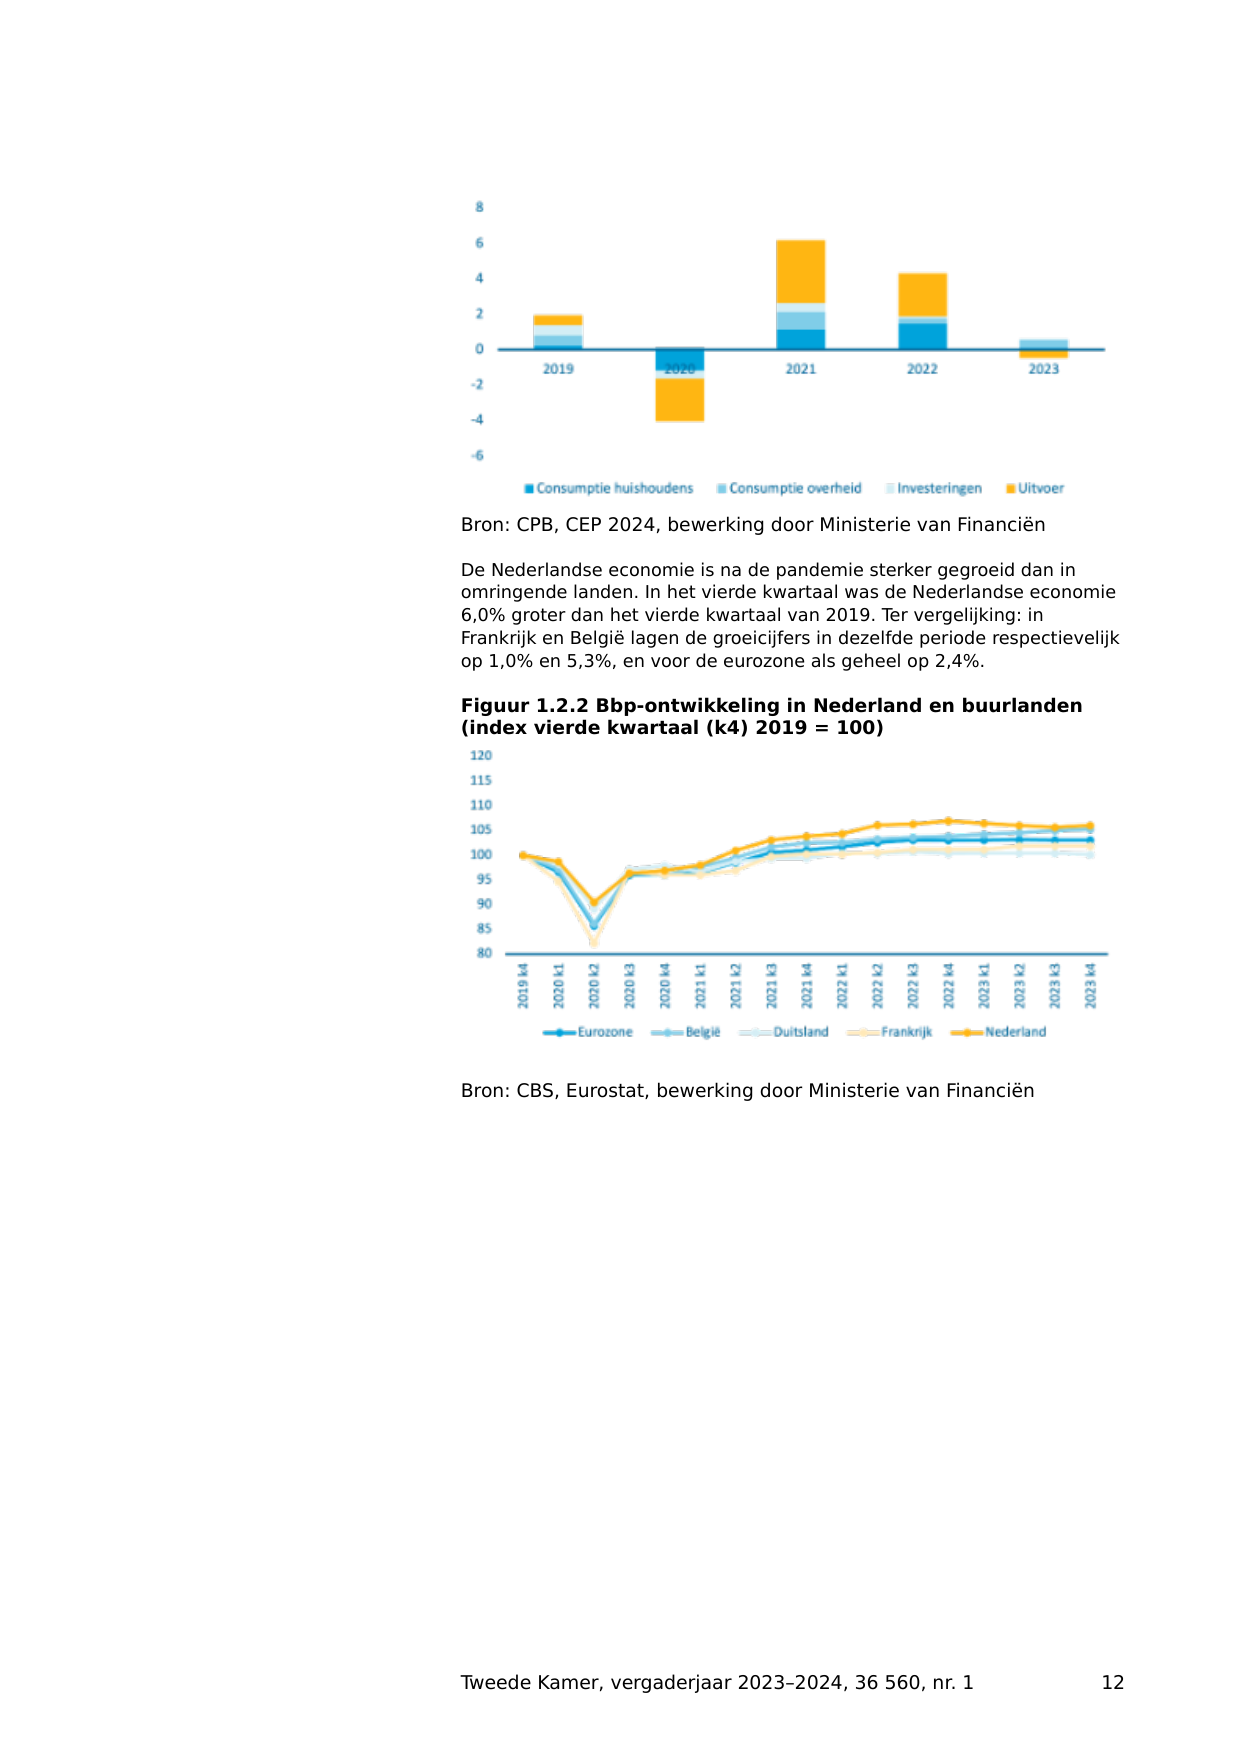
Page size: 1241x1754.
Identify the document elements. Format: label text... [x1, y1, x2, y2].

text Bron: CBS, Eurostat, bewerking door Ministerie van Financiën [461, 1080, 1125, 1102]
text Bron: CPB, CEP 2024, bewerking door Ministerie van Financiën [461, 191, 1125, 536]
text De Nederlandse economie is na de pandemie sterker gegroeid dan in omringende landen. In het vierde kwartaal was de Nederlandse economie 6,0% groter dan het vierde kwartaal van 2019. Ter vergelijking: in Frankrijk en België lagen de groeicijfers in dezelfde periode respectievelijk op 1,0% en 5,3%, en voor de eurozone als geheel op 2,4%. [461, 558, 1125, 672]
title Figuur 1.2.2 Bbp-ontwikkeling in Nederland en buurlanden (index vierde kwartaal (k4) 2019 = 100) [461, 695, 1125, 739]
